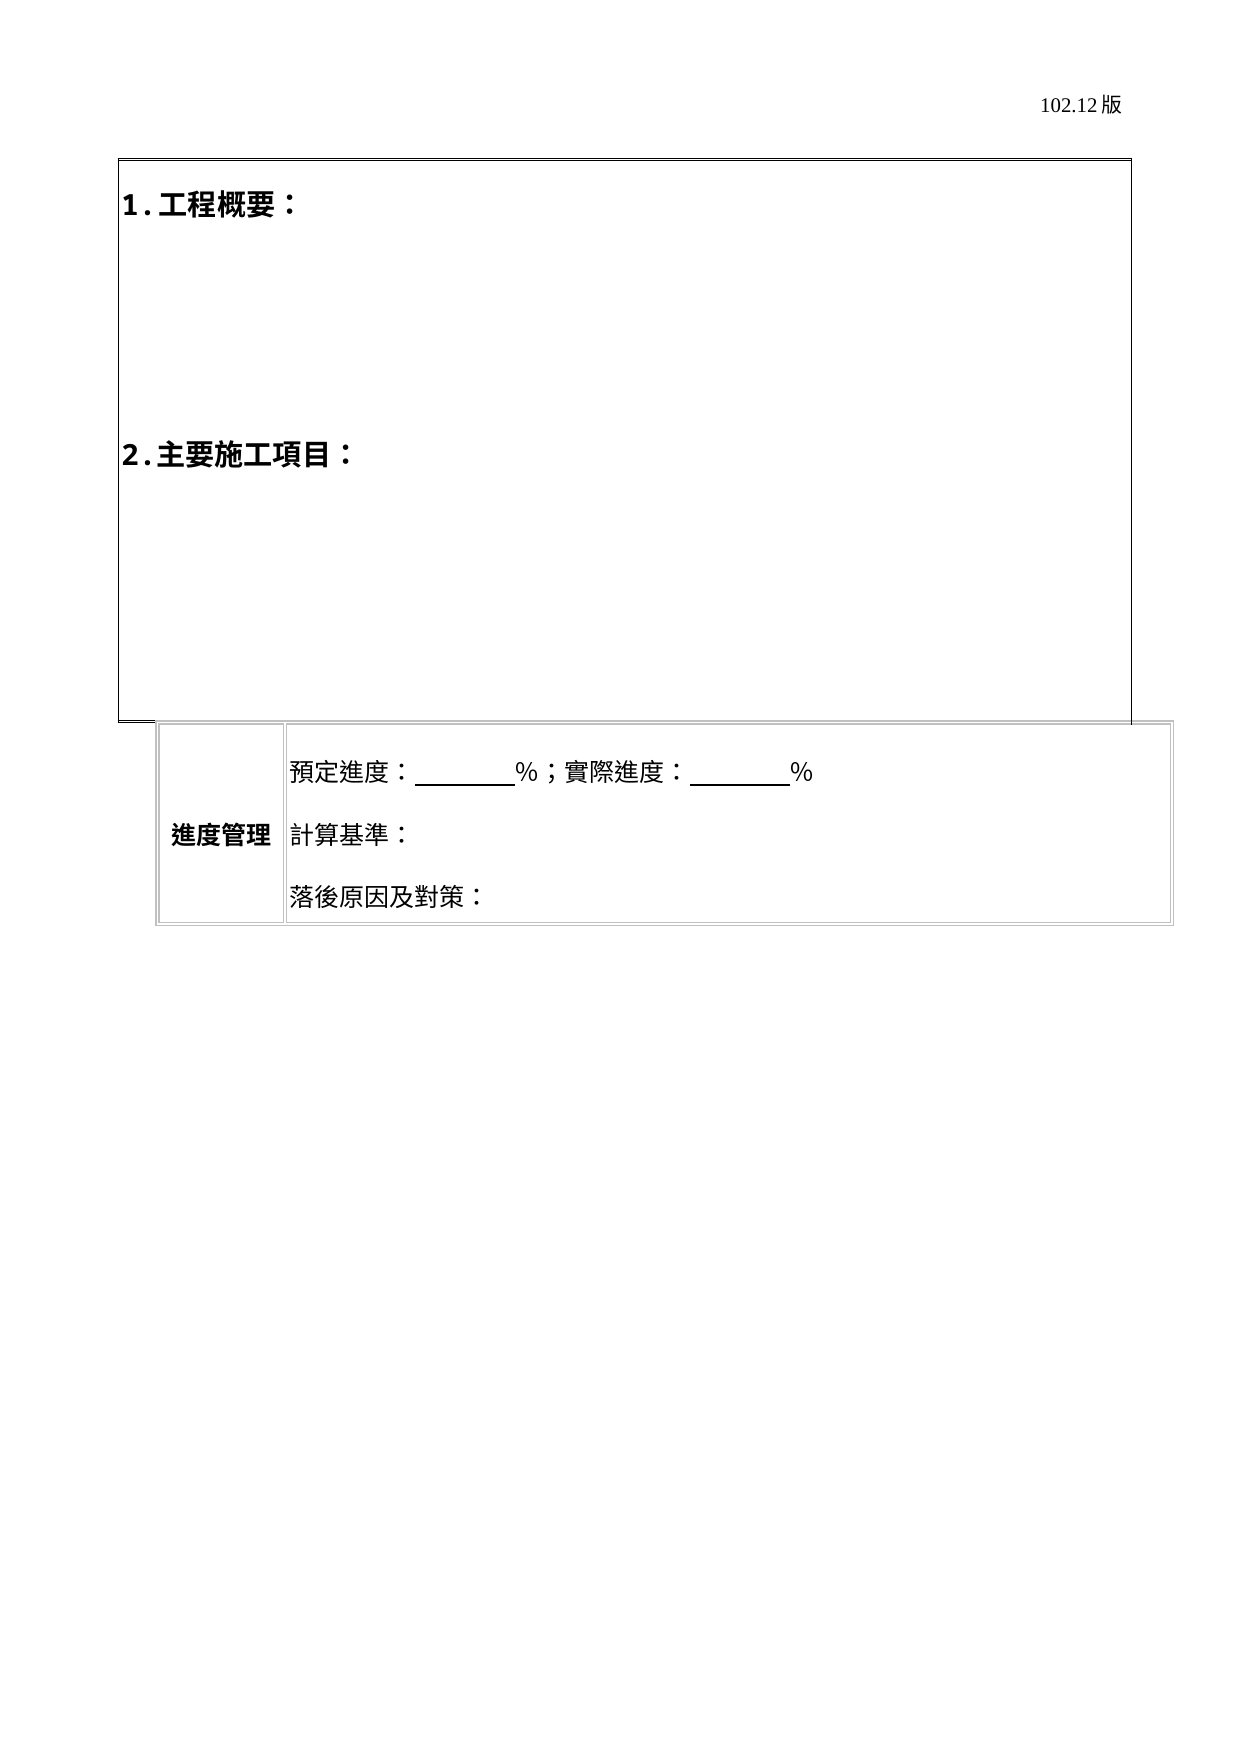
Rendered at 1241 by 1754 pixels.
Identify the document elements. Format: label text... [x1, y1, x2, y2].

table_cell 工程概要： 2.主要施工項目： [119, 161, 1131, 720]
table_cell 預定進度： ％；實際進度： ％ 計算基準： 落後原因及對策： [287, 725, 1170, 921]
table_cell [118, 723, 155, 921]
table_cell [1132, 158, 1172, 720]
table_cell 進度管理 [160, 725, 283, 921]
